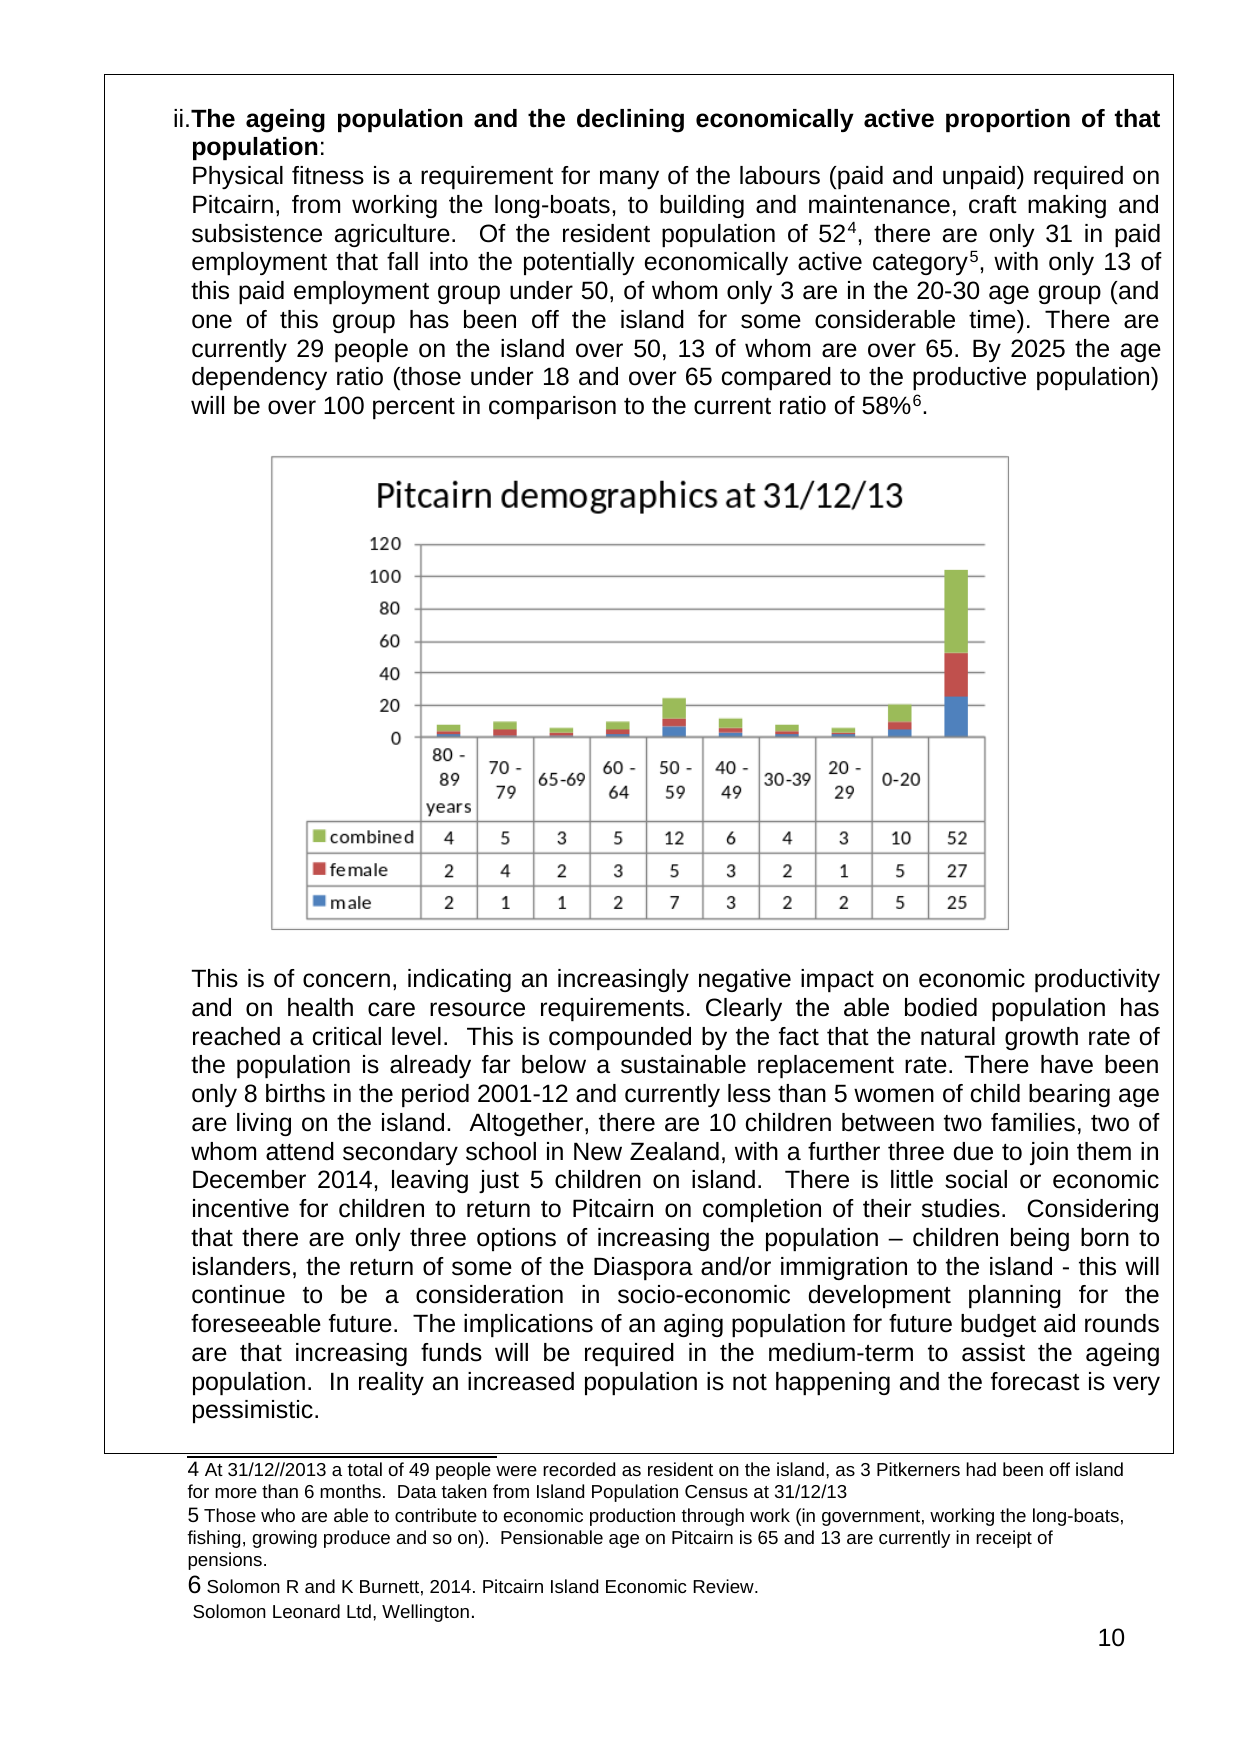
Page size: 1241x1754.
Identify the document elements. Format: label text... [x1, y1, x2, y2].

table_header A. Context and need for DFID intervention 21. The UK’s obligation to the OTs derives from the UN Charter: “to promote to the utmost, within the system of international peace and security established by the present Charter, the well-being of the inhabitants of these territories [whose peoples have not yet attained a full measure of self-government]”. Under this edict the UK’s responsibilities to Pitcairn, and to all the aided OTs are: to meet the territories’ reasonable needs for public services; to accelerating the territories towards economic self-sufficiency, where this is possible, although this is unlikely to be appropriate for a small OT such as Pitcairn with little prospect of self-sufficiency. 22. The level of budgetary aid to the Pitcairn Islands is based on its extremely isolated location in the South Pacific; a very small and ageing population (currently 52 inhabitants); and the lack of social and economic opportunities for its inhabitants. These factors raise two key challenges: (i) how to cost-effectively provide an appropriate level of essential public services; and (ii) how to cost-effectively provide a regular shipping service. These challenges are compounded by the need to monitor and guarantee adequate protection of children; and the very limited economic activity and hence limited opportunity to raise revenues or pay for those services provided. 23. Pitcairn’s economy is globally isolated, limited to a few activities and dependent almost entirely on aid from the UK government. Economic activities on island include a limited tourism market (mostly based on homestays, visiting yachts and passing cruise ships), honey and craft sales, basic agriculture and fishing; off-island economic activities consist of international sale of postage stamps and coins and domain registration. GDP measures are largely irrelevant in this small, isolated community that currently has no tax base, though New Zealand inflation plays a part in the context of imported consumer goods and professional services. Pitcairn’s remote location and extremely small population inflates the per capita cost of providing even a very limited range of basic public services, including access to the island. 24. Three key challenges to socio-economic development that require consideration in all aid and/or development planning are: The legacy of the child sexual abuse history and the continuing need to maintain stringent child protection procedures: The UKG has put in place interventions to create a substantial child safeguarding framework; independent reviews have taken place in 2009, 2011 and again in 2013. Disappointingly, the 2013 review intimated there had been some regression in progress: strong concerns were raised about the attitudes of some members of the Island Council which are seen as not conducive to their understanding the real historic experiences of children on Pitcairn Island who had been sexually abused. At the same time the review noted continued risk factors for children that need to be managed. The review recommended continued UKG leadership and responsibility for overseeing child safety on Pitcairn, continued appropriate vetting of any adults intending to move to Pitcairn, the integration of child safeguarding into all future development planning for Pitcairn, regular review of children’s development and circumstances, and the continued management and monitoring of known sex offenders. The review was unequivocal in recommending that off-island professionals continue to be employed to implement child safeguarding procedures and protocols, with oversight by UKG. The ageing population and the declining economically active proportion of that population: Physical fitness is a requirement for many of the labours (paid and unpaid) required on Pitcairn, from working the long-boats, to building and maintenance, craft making and subsistence agriculture. Of the resident population of 52, there are only 31 in paid employment that fall into the potentially economically active category, with only 13 of this paid employment group under 50, of whom only 3 are in the 20-30 age group (and one of this group has been off the island for some considerable time). There are currently 29 people on the island over 50, 13 of whom are over 65. By 2025 the age dependency ratio (those under 18 and over 65 compared to the productive population) will be over 100 percent in comparison to the current ratio of 58%. This is of concern, indicating an increasingly negative impact on economic productivity and on health care resource requirements. Clearly the able bodied population has reached a critical level. This is compounded by the fact that the natural growth rate of the population is already far below a sustainable replacement rate. There have been only 8 births in the period 2001-12 and currently less than 5 women of child bearing age are living on the island. Altogether, there are 10 children between two families, two of whom attend secondary school in New Zealand, with a further three due to join them in December 2014, leaving just 5 children on island. There is little social or economic incentive for children to return to Pitcairn on completion of their studies. Considering that there are only three options of increasing the population – children being born to islanders, the return of some of the Diaspora and/or immigration to the island - this will continue to be a consideration in socio-economic development planning for the foreseeable future. The implications of an aging population for future budget aid rounds are that increasing funds will be required in the medium-term to assist the ageing population. In reality an increased population is not happening and the forecast is very pessimistic. iii) Lack of migration to the island A Survey of the Diaspora was undertaken in late 2013, to inform the Pitcairn Island Council (PIC) and the UKG of the potential for Diaspora migration to Pitcairn Three barriers were identified to Diaspora returning to Pitcairn, specifically the issues around the history of widespread child sex abuse, resistance to outsiders and new ideas, and island inaccessibility. Diaspora recognised that offender and victim programmes had been undertaken, with varying degrees of success, but that a gap remains in relation to whole of community reconciliation. The survey concluded that until the community functions cohesively, and takes responsibility for a viable reconciliation process, immigration and/or increased investment are highly unlikely. The acceptance of outsiders and associated issues are recognised as complex and manifest in differing forms. The Diaspora Survey highlighted a strong belief that outsiders are not welcome and will not be able to integrate into the community. Accessibility was repeatedly mentioned as a barrier to immigration, especially as it relates to other factors such as health and education. Gender Equality 25. In the design of this intervention, we have considered the likely effect in reducing gender inequality and whether it will make sustained improvements in gender equality. Of the small adult population of 52, there are 20 men and 22 women. Of these 4 and 8 respectively are pensioners. The remaining population are employed in government posts or the island store. 26. Whilst there is no conditionality attached to this aid we actively manage the key gender issue on the island which is the legacy of child abuse, outlined in 24.1 above. Abuse of girls and boys has taken place and DFID ensures that robust child safeguarding mechanisms are in place on the island through this intervention and through a separate child safeguarding project. In general, limited public services (given this is an island of only 52 people) are provided according to basic needs in health, social services, education and community policing according to existing island policies and including the core international conventions which apply to Pitcairn, the exception being CEDAW. Pitcairn Island Council is currently considering making a request for extension of CEDAW to Pitcairn in discussion with the FCO. 27. Apart from the child safeguarding element, which provides a proportionate but substantial child safeguarding framework (including independent reviews and the employment of off-island professionals to implement child safeguarding procedures and protocols) this intervention provides for services equally for all islanders, with specific attention for the needs of children and the elderly. The numbers of people on the island are so low that service delivery professionals are able to deal with vulnerabilities on an individualised and family basis, including safeguarding and development of 10 children, support and care of the elderly, support and care for those with mental health issues. Pitcairn budget deficit 28 Domestic revenue performance remains weak, providing less than 10% of the Island’s finances. Previously revenue was generated by trade with passing ships and the production and marketing of stamps and commemorative coins, through agents in New Zealand. However changes to trade routes in the last 20-30 years meant a marked reduction in the number of ships passing Pitcairn. Similarly sales of stamps began to decline significantly in the 1990s, and continue to do so today. Revenue from the production of coins has also continued to fall. As a consequence of these declines in revenue, the accumulated reserves of the island were consumed by 2004, resulting in the territory requiring budgetary assistance in order to meet its reasonable assistance needs. UKG has provided 90% to 95% of Pitcairn’s budget requirements, since 2004, with a steady increment in the amount disbursed annually. This is unlikely to change in the near future. 29. Tourism is a potential growth area and efforts are being made to market Pitcairn as a tourist destination. Visitor numbers have increased significantly from 28 in 12/13 to 58 in 13/14, around 107% increase. Demand has increased and currently PIO is taking bookings up to a year in advance. The ship’s owner is now operating a third rotation, outside of the contract to cater for some of the excess bookings. While PIO does not receive the full fares for these extra trips, $500 commission is collected for each ticketed introduction. This additional service also opens up the options for more flexibility and longer stays on Pitcairn, thus improving tourism options. In 13/14 the revenue generated in fares by the increased numbers was NZ$ 289,000. It should also be noted that (i) transport costs to Mangareva (French Polynesia), in order to meet the Claymore, are significant (NZ$3,000 for round trip per islander; NZ$4,000 for islanders’ family members, NZ$5,000 for everyone else plus international airfares); and (ii) a number of berths are used each year for islanders to obtain medical care in Tahiti or New Zealand. On the other hand, the islanders are hoping for an increase in passing cruise ships and yachts through actively promoting Pitcairn. As a result of this increase in tourism to the island, the PIC is considering the introduction of Government Service Tax (GST) on homestay accommodation. 30. Other key revenue strands recorded mixed results during 2013/14: Stamps and Commemorative Coins: Collectively these recorded a net loss of NZ$6,000 against anticipated revenue of NZ$345,000. Domain registrations; Conversely, domain registration has continued to flourish (partly due to the 2012 film, The Hunger Games, which uses the .pn domain as the “official” country code of the nation of Panem) with sales reaching their expected target of NZ$65,000 in 2013/14. Landing fees: Landing fees were increased to US$50 during 2013/14 and this resulted in revenue of NZ$31,000. During 2014/15 it is anticipated that 16 cruise ships will visit Pitcairn. Whether passengers are able to land remains weather dependent, even if the alternate landing site on the north of the island is completed (although this is not expected during 2014/15). 31. It is worth noting that Pitcairn uses the New Zealand Dollar as its currency. The continuing exchange rate fluctuations have meant that the costs of providing for reasonable assistance needs has increased in sterling terms over the last few years. The exchange rate fluctuations will be closely monitored throughout the year as referred to in section 18 above. 32. The island itself makes only a small contribution to net income through minor miscellaneous sales. The Islanders pay contributions for two utilities (electricity and phone/internet access). Small revenues are generated from: (i) hiring of government equipment; (ii) nursery sales; and (iii) prescription charges and other medical fees. At present, no taxes or duties are levied. 33. Little is known of the income generated from the sale of curios or other exports, although PIO advises it banks around $100,000 a year from money deposited with the Government Treasurer. This is a critical gap in knowledge about islanders’ incomes, especially as there is no tax base on Pitcairn. 34. The socio-economic review conducted in late 2013 considered the potential to determine a tax threshold for the island. The review concluded that the introduction of income tax would further raise the issue of the government wage which may have to be increased to reflect the introduction of the tax, and this would then have a neutral impact on the fiscal deficit. If in the future there was a need to raise government revenue it would be a better option to remove or adjust the subsidies, such as those on freight, electricity, and telecoms, rather than introduce any new taxes. There is no basis in the existing law of Pitcairn requiring a return of private earnings. Nor is there a requirement to contribute to governmental services (proportionate to income). On other Islands, with economies similar to Pitcairn’s (where earning information is hard to come by without a system of employment and PAYE, and where there is lots of subsistence living and self-employment), VAT or GST is often used for raising revenue. In reality, on Pitcairn GST would not solve the problem as: It could only be collected from a limited number of payments such as the shop receipts, and possibly charges made for homestays. This could encourage direct orders from New Zealand, in an attempt to avoid being taxed). The cost of implementing GST laws and processes will likely outweigh the revenue for such a small community. 35. The PIC has made some progress in developing a five-year Strategic Development Plan (SDP) which sets out a vision for developing a more sustainable and secure future for Pitcairn. The socio economic review echoed DFID concerns that the SDP is an aspirational document that is ambitious and not adequately prioritised or fully costed and does not account for implementation capacity and capability. The incoming Mayor has recognised the shortfalls of the current SDP and with the PIC is working to better monitor progress. 36. Salaries and pensions continue to account for a high proportion of annual on-island expenditure. Government salary costs fund 81 positions (excluding 5 positions in the Island Store), which provide part-time employment for 31 Islanders – with almost everyone having more than one job. There are capacity issues across all sectors due to the small working age population base on island, and the problem will increase with the development of alternative landing facilities being funded through EDF9, which has created a number of new posts. The islanders had previously decided to fill the posts locally rather than advertise through the GPI website. However HMG raised concerns that this would increase the burden on GPI as work may not be carried out due to lack of time or conflicting priorities. The new Mayor recognises this and had publicly commented that the Alternate Harbour is a terrific opportunity to bring in labourers, skilled or non-skilled, as the current Pitcairn workforce is not enough to sustain the community and run the project. While this is encouraging details around pay structures, employment terms and conditions, insurance, employer liability etc will need to be clarified before any recruiting can commence. 37. Over the years there has been a tendency to create new posts, rather than rationalise the existing job structure and improve employment planning and prioritisation. While the external audit in August/September 2013 included a functional analysis of jobs with a view to delayering and rationalising the system and allocation of jobs, the Mayor has initiated a further review, to be concluded by July 2014. 38. There are very few empty properties on the island. The PIC have requested that a small capital investment be made to provide emergency accommodation on the island in the form of a small 2 bedroomed bungalow to provide immediate housing to any persons who may lose a home through fire, storm damage, or other unexpected crises. A few properties belonging to elderly islanders are in a state of disrepair and there are concerns that should they fall ill or become incapacitated, it would not be safe for them to remain in their property. The emergency accommodation would be used until such time as repairs can be carried out to ensure a safe and accessible standard. 39. The proposed budget aid settlement for 2014/15 will be : [105, 75, 1173, 1453]
